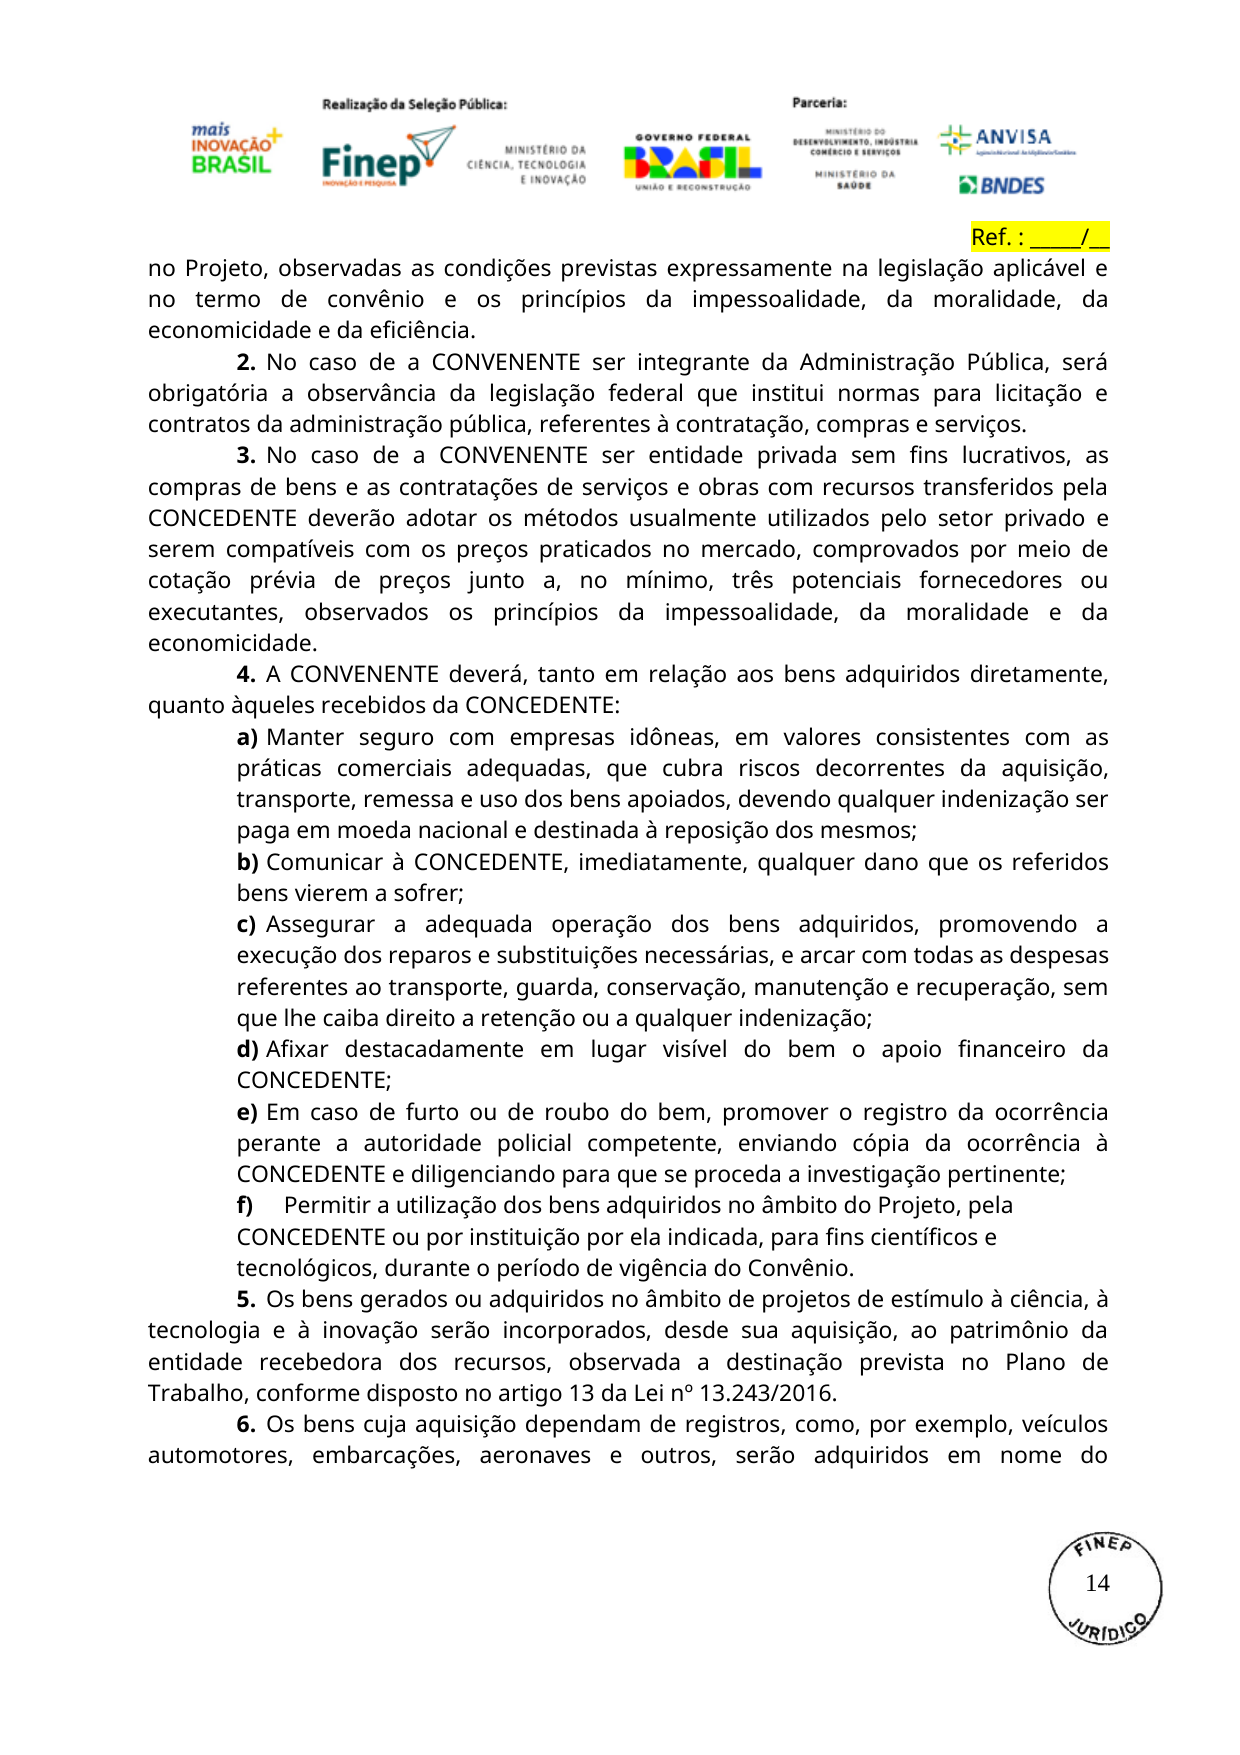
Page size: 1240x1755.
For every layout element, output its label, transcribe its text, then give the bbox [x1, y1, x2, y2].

list Permitir a utilização dos bens adquiridos no âmbito do Projeto, pela CONCEDENTE ou por instituição por ela indicada, para fins científicos e tecnológicos, durante o período de vigência do Convênio. [236, 1189, 1110, 1283]
list No caso de a CONVENENTE ser integrante da Administração Pública, será obrigatória a observância da legislação federal que institui normas para licitação e contratos da administração pública, referentes à contratação, compras e serviços. [148, 346, 1110, 439]
list Assegurar a adequada operação dos bens adquiridos, promovendo a execução dos reparos e substituições necessárias, e arcar com todas as despesas referentes ao transporte, guarda, conservação, manutenção e recuperação, sem que lhe caiba direito a retenção ou a qualquer indenização; [236, 908, 1110, 1033]
list Os bens gerados ou adquiridos no âmbito de projetos de estímulo à ciência, à tecnologia e à inovação serão incorporados, desde sua aquisição, ao patrimônio da entidade recebedora dos recursos, observada a destinação prevista no Plano de Trabalho, conforme disposto no artigo 13 da Lei nº 13.243/2016. [148, 1283, 1110, 1408]
list Afixar destacadamente em lugar visível do bem o apoio financeiro da CONCEDENTE; [236, 1033, 1110, 1096]
list Em caso de furto ou de roubo do bem, promover o registro da ocorrência perante a autoridade policial competente, enviando cópia da ocorrência à CONCEDENTE e diligenciando para que se proceda a investigação pertinente; [236, 1096, 1110, 1189]
list A CONVENENTE deverá, tanto em relação aos bens adquiridos diretamente, quanto àqueles recebidos da CONCEDENTE: [148, 658, 1110, 721]
list Comunicar à CONCEDENTE, imediatamente, qualquer dano que os referidos bens vierem a sofrer; [236, 846, 1110, 908]
list No caso de a CONVENENTE ser entidade privada sem fins lucrativos, as compras de bens e as contratações de serviços e obras com recursos transferidos pela CONCEDENTE deverão adotar os métodos usualmente utilizados pelo setor privado e serem compatíveis com os preços praticados no mercado, comprovados por meio de cotação prévia de preços junto a, no mínimo, três potenciais fornecedores ou executantes, observados os princípios da impessoalidade, da moralidade e da economicidade. [148, 439, 1110, 658]
list Os bens cuja aquisição dependam de registros, como, por exemplo, veículos automotores, embarcações, aeronaves e outros, serão adquiridos em nome do [148, 1408, 1110, 1471]
list Manter seguro com empresas idôneas, em valores consistentes com as práticas comerciais adequadas, que cubra riscos decorrentes da aquisição, transporte, remessa e uso dos bens apoiados, devendo qualquer indenização ser paga em moeda nacional e destinada à reposição dos mesmos; [236, 721, 1110, 846]
list no Projeto, observadas as condições previstas expressamente na legislação aplicável e no termo de convênio e os princípios da impessoalidade, da moralidade, da economicidade e da eficiência. [148, 252, 1110, 346]
